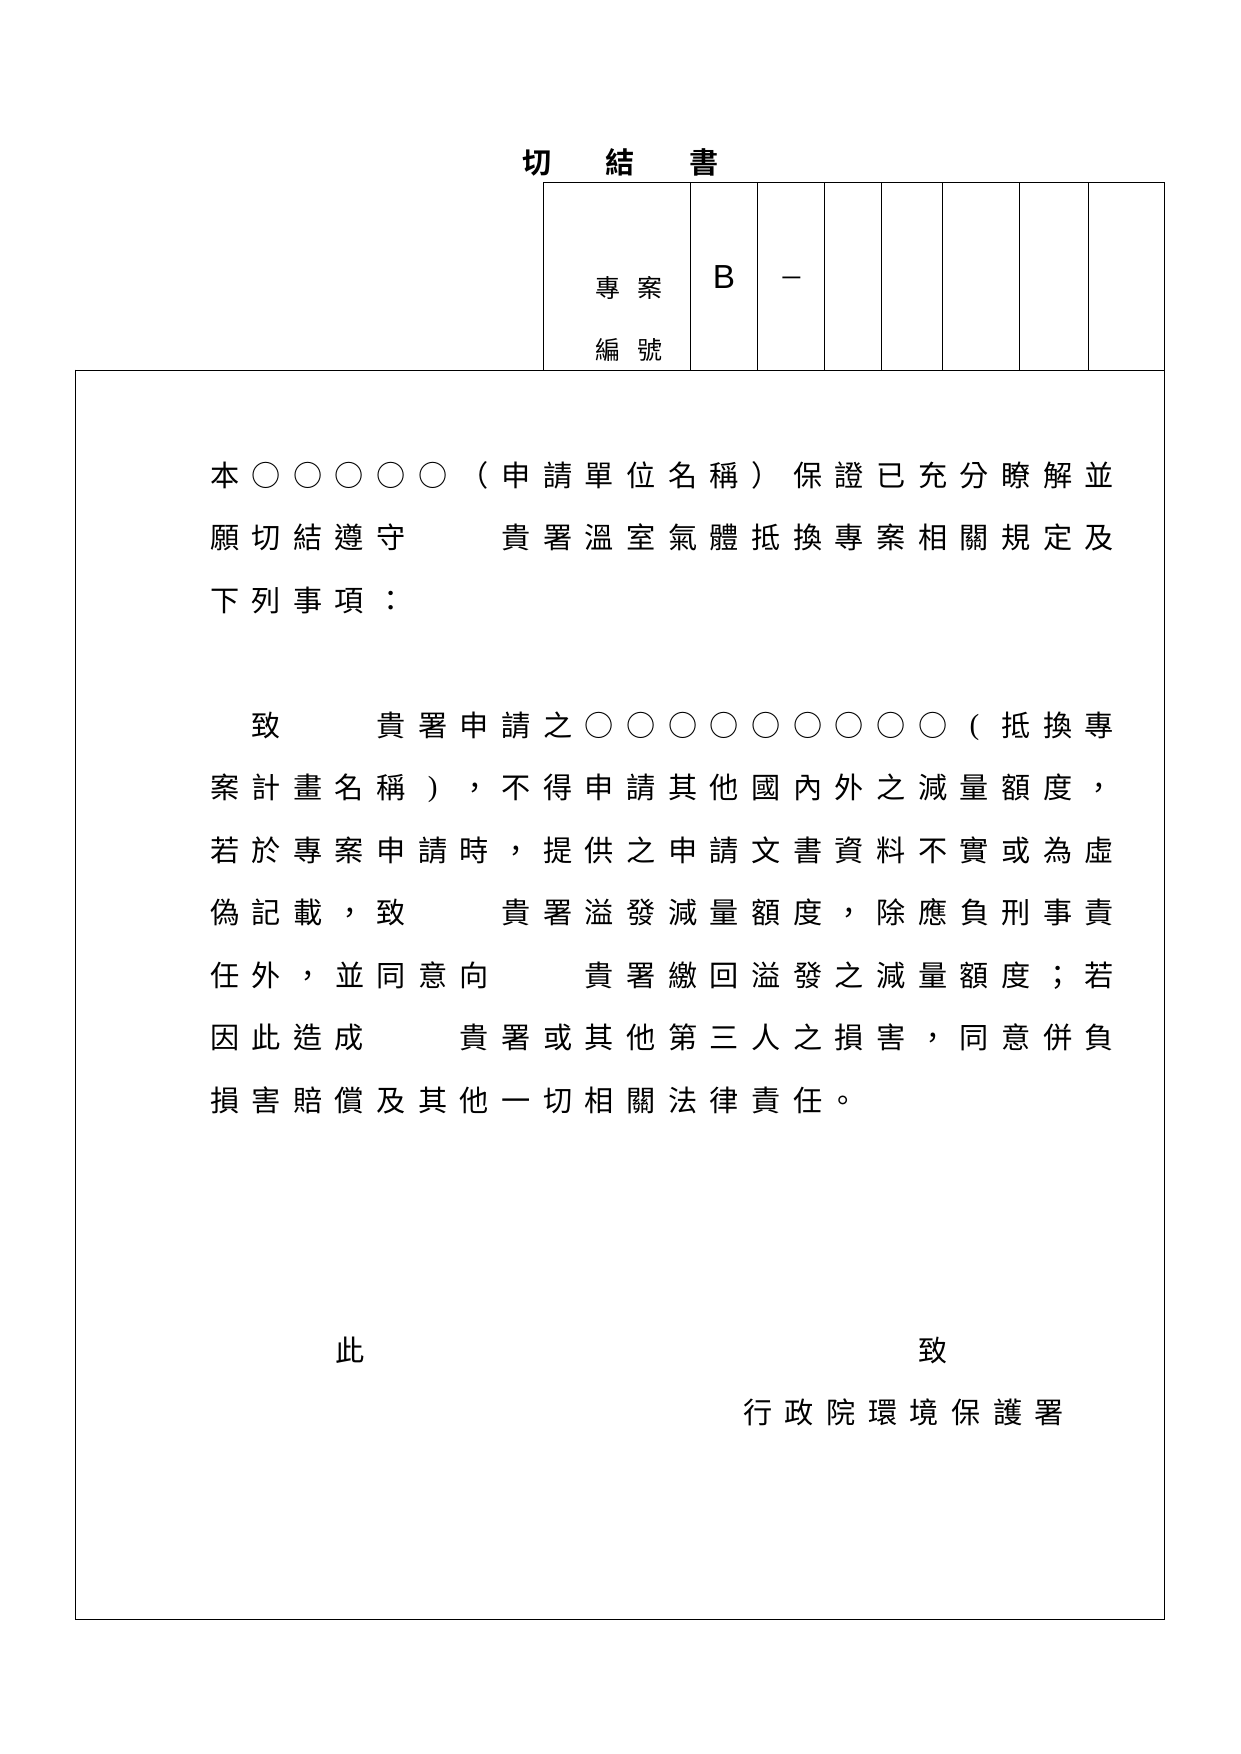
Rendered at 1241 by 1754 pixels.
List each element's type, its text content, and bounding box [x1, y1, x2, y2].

table_header [1089, 183, 1164, 369]
text 切 結 書 [203, 119, 1037, 182]
table_header [943, 183, 1019, 369]
table_header [825, 183, 881, 369]
table_header [1020, 183, 1088, 369]
table_header ─ [758, 183, 824, 369]
table_header [882, 183, 942, 369]
table_cell 本○○○○○（申請單位名稱）保證已充分瞭解並願切結遵守 貴署溫室氣體抵換專案相關規定及下列事項： 致 貴署申請之○○○○○○○○○(抵換專案計畫名稱)，不得申請其他國內外之減量額度，若於專案申請時，提供之申請文書資料不實或為虛偽記載，致 貴署溢發減量額度，除應負刑事責任外，並同意向 貴署繳回溢發之減量額度；若因此造成 貴署或其他第三人之損害，同意併負損害賠償及其他一切相關法律責任。 此 致 行政院環境保護署 [76, 371, 1164, 1618]
table_header 專案編號 [544, 183, 690, 369]
table_header B [691, 183, 757, 369]
table_header [76, 182, 543, 369]
